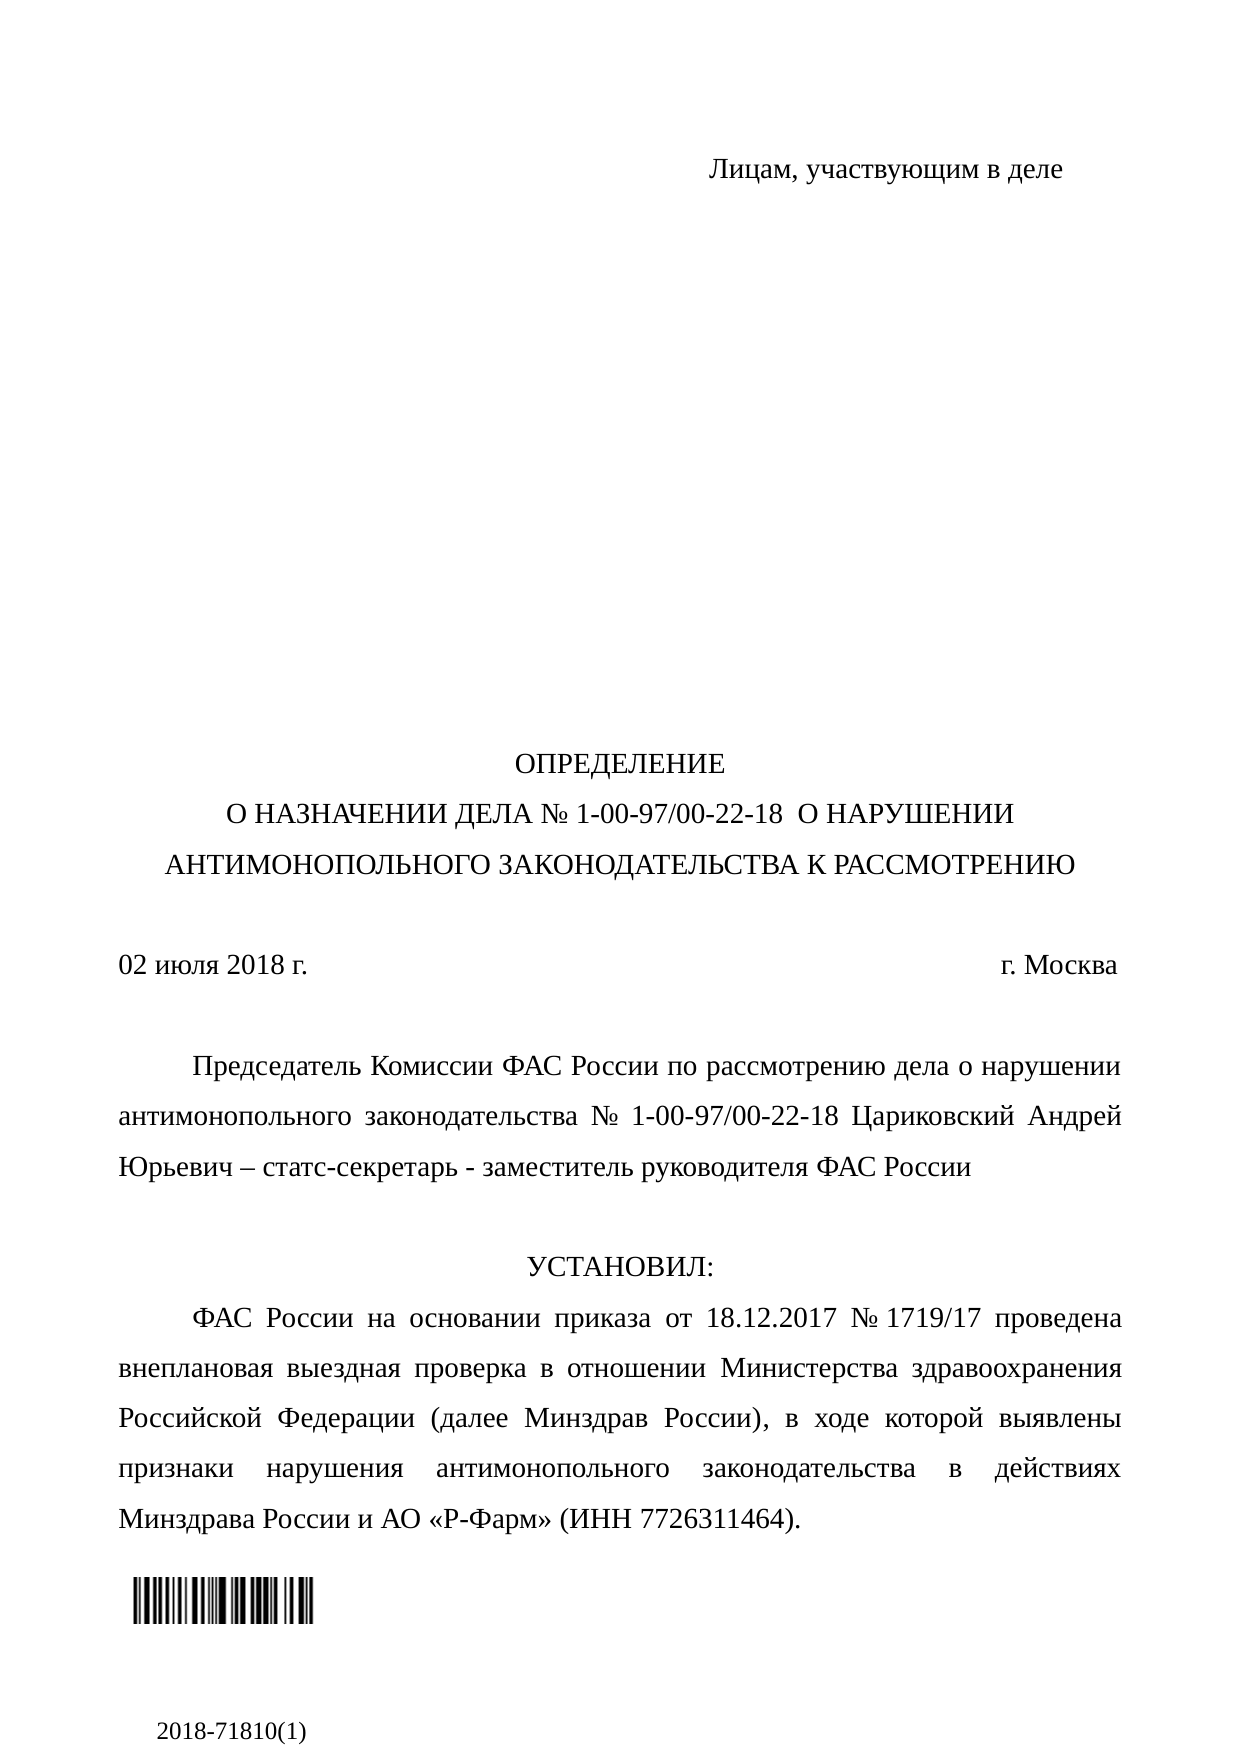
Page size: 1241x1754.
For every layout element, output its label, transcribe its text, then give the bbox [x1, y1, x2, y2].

text ФАС России на основании приказа от 18.12.2017 № 1719/17 проведена внеплановая выездная проверка в отношении Министерства здравоохранения Российской Федерации (далее Минздрав России), в ходе которой выявлены признаки нарушения антимонопольного законодательства в действиях Минздрава России и АО «Р-Фарм» (ИНН 7726311464). [118, 1300, 1122, 1534]
text Председатель Комиссии ФАС России по рассмотрению дела о нарушении антимонопольного законодательства № 1-00-97/00-22-18 Цариковский Андрей Юрьевич – статс-секретарь - заместитель руководителя ФАС России [118, 1048, 1122, 1182]
text 02 июля 2018 г. г. Москва [118, 947, 1128, 981]
text О НАЗНАЧЕНИИ ДЕЛА № 1-00-97/00-22-18 О НАРУШЕНИИ АНТИМОНОПОЛЬНОГО ЗАКОНОДАТЕЛЬСТВА К РАССМОТРЕНИЮ [118, 797, 1122, 880]
text Лицам, участвующим в деле [709, 118, 1122, 185]
text ОПРЕДЕЛЕНИЕ [118, 746, 1122, 780]
text УСТАНОВИЛ: [118, 1249, 1122, 1283]
picture [118, 1577, 331, 1624]
